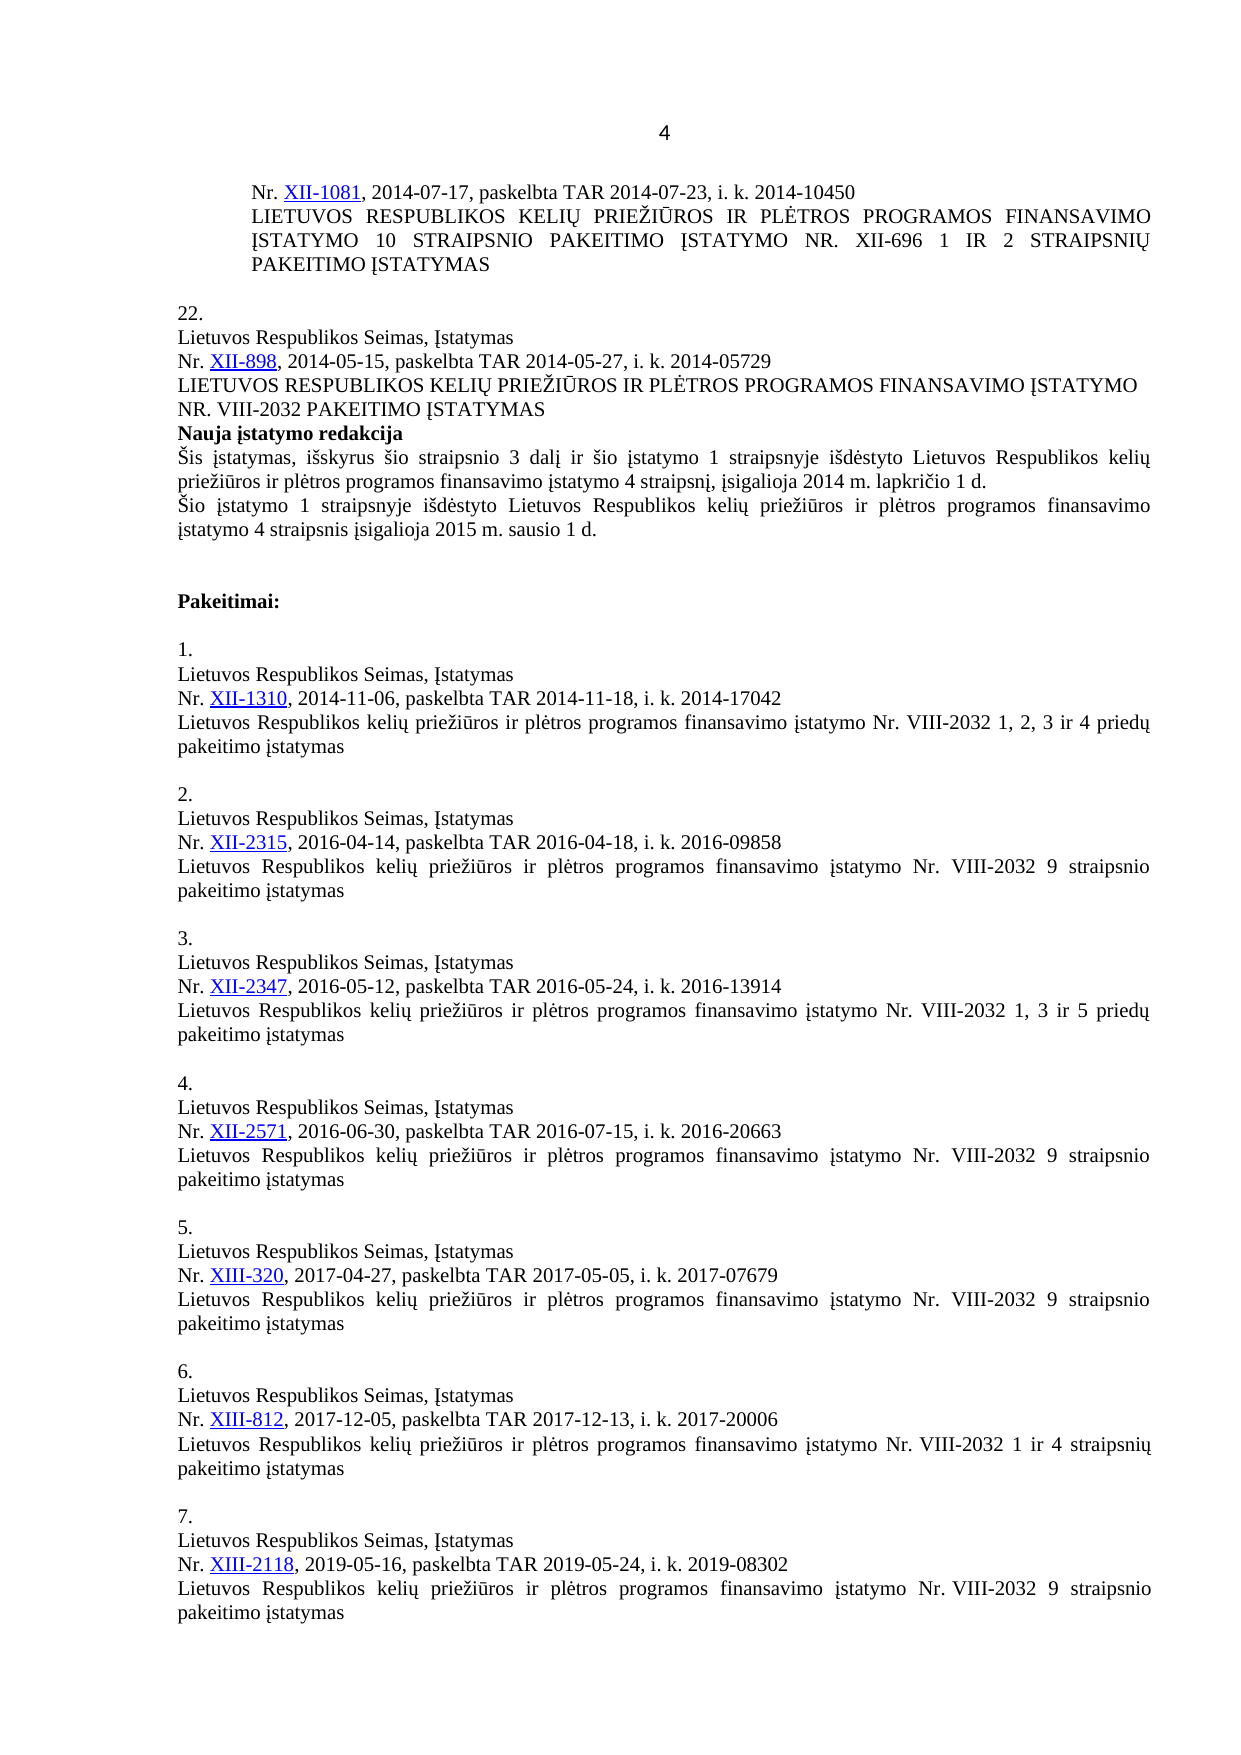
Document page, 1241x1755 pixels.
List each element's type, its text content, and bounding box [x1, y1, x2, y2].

text Nr. XII-1310, 2014-11-06, paskelbta TAR 2014-11-18, i. k. 2014-17042 [177, 686, 1152, 709]
text Lietuvos Respublikos Seimas, Įstatymas [177, 950, 1152, 974]
text Lietuvos Respublikos kelių priežiūros ir plėtros programos finansavimo įstatymo Nr. VIII-2032 9 straipsnio pakeitimo įstatymas [177, 1143, 1152, 1191]
text 2. [177, 782, 1152, 806]
text Lietuvos Respublikos Seimas, Įstatymas [177, 1239, 1152, 1263]
text Lietuvos Respublikos kelių priežiūros ir plėtros programos finansavimo įstatymo Nr. VIII-2032 1, 2, 3 ir 4 priedų pakeitimo įstatymas [177, 709, 1152, 758]
text LIETUVOS RESPUBLIKOS KELIŲ PRIEŽIŪROS IR PLĖTROS PROGRAMOS FINANSAVIMO ĮSTATYMO NR. VIII-2032 PAKEITIMO ĮSTATYMAS [177, 373, 1152, 421]
text Pakeitimai: [177, 589, 1152, 613]
text 6. [177, 1359, 1152, 1383]
text Lietuvos Respublikos Seimas, Įstatymas [177, 1094, 1152, 1119]
text 5. [177, 1215, 1152, 1239]
text Lietuvos Respublikos Seimas, Įstatymas [177, 661, 1152, 686]
text Lietuvos Respublikos Seimas, Įstatymas [177, 1383, 1152, 1407]
text Nr. XIII-812, 2017-12-05, paskelbta TAR 2017-12-13, i. k. 2017-20006 [177, 1407, 1152, 1431]
text Šis įstatymas, išskyrus šio straipsnio 3 dalį ir šio įstatymo 1 straipsnyje išdėstyto Lietuvos Respublikos kelių priežiūros ir plėtros programos finansavimo įstatymo 4 straipsnį, įsigalioja 2014 m. lapkričio 1 d. [177, 445, 1152, 493]
text Lietuvos Respublikos kelių priežiūros ir plėtros programos finansavimo įstatymo Nr. VIII-2032 1, 3 ir 5 priedų pakeitimo įstatymas [177, 998, 1152, 1046]
text Lietuvos Respublikos Seimas, Įstatymas [177, 324, 1152, 349]
text Nr. XII-898, 2014-05-15, paskelbta TAR 2014-05-27, i. k. 2014-05729 [177, 349, 1152, 373]
text Lietuvos Respublikos kelių priežiūros ir plėtros programos finansavimo įstatymo Nr. VIII-2032 1 ir 4 straipsnių pakeitimo įstatymas [177, 1431, 1152, 1479]
text Lietuvos Respublikos kelių priežiūros ir plėtros programos finansavimo įstatymo Nr. VIII-2032 9 straipsnio pakeitimo įstatymas [177, 854, 1152, 902]
text Lietuvos Respublikos kelių priežiūros ir plėtros programos finansavimo įstatymo Nr. VIII-2032 9 straipsnio pakeitimo įstatymas [177, 1287, 1152, 1335]
text Nr. XII-2315, 2016-04-14, paskelbta TAR 2016-04-18, i. k. 2016-09858 [177, 830, 1152, 854]
text Nr. XII-1081, 2014-07-17, paskelbta TAR 2014-07-23, i. k. 2014-10450 [177, 180, 1152, 204]
text Nr. XII-2347, 2016-05-12, paskelbta TAR 2016-05-24, i. k. 2016-13914 [177, 974, 1152, 998]
text 7. [177, 1504, 1152, 1528]
text Lietuvos Respublikos Seimas, Įstatymas [177, 806, 1152, 830]
text Lietuvos Respublikos kelių priežiūros ir plėtros programos finansavimo įstatymo Nr. VIII-2032 9 straipsnio pakeitimo įstatymas [177, 1576, 1152, 1624]
text Nr. XII-2571, 2016-06-30, paskelbta TAR 2016-07-15, i. k. 2016-20663 [177, 1119, 1152, 1143]
text Šio įstatymo 1 straipsnyje išdėstyto Lietuvos Respublikos kelių priežiūros ir plėtros programos finansavimo įstatymo 4 straipsnis įsigalioja 2015 m. sausio 1 d. [177, 493, 1152, 541]
text Lietuvos Respublikos Seimas, Įstatymas [177, 1528, 1152, 1552]
text 4. [177, 1071, 1152, 1094]
text LIETUVOS RESPUBLIKOS KELIŲ PRIEŽIŪROS IR PLĖTROS PROGRAMOS FINANSAVIMO ĮSTATYMO 10 STRAIPSNIO PAKEITIMO ĮSTATYMO NR. XII-696 1 IR 2 STRAIPSNIŲ PAKEITIMO ĮSTATYMAS [251, 204, 1152, 276]
text Nr. XIII-320, 2017-04-27, paskelbta TAR 2017-05-05, i. k. 2017-07679 [177, 1263, 1152, 1287]
text 1. [177, 637, 1152, 661]
text 22. [177, 301, 1152, 324]
text 3. [177, 926, 1152, 950]
text Nauja įstatymo redakcija [177, 421, 1152, 445]
text Nr. XIII-2118, 2019-05-16, paskelbta TAR 2019-05-24, i. k. 2019-08302 [177, 1552, 1152, 1576]
